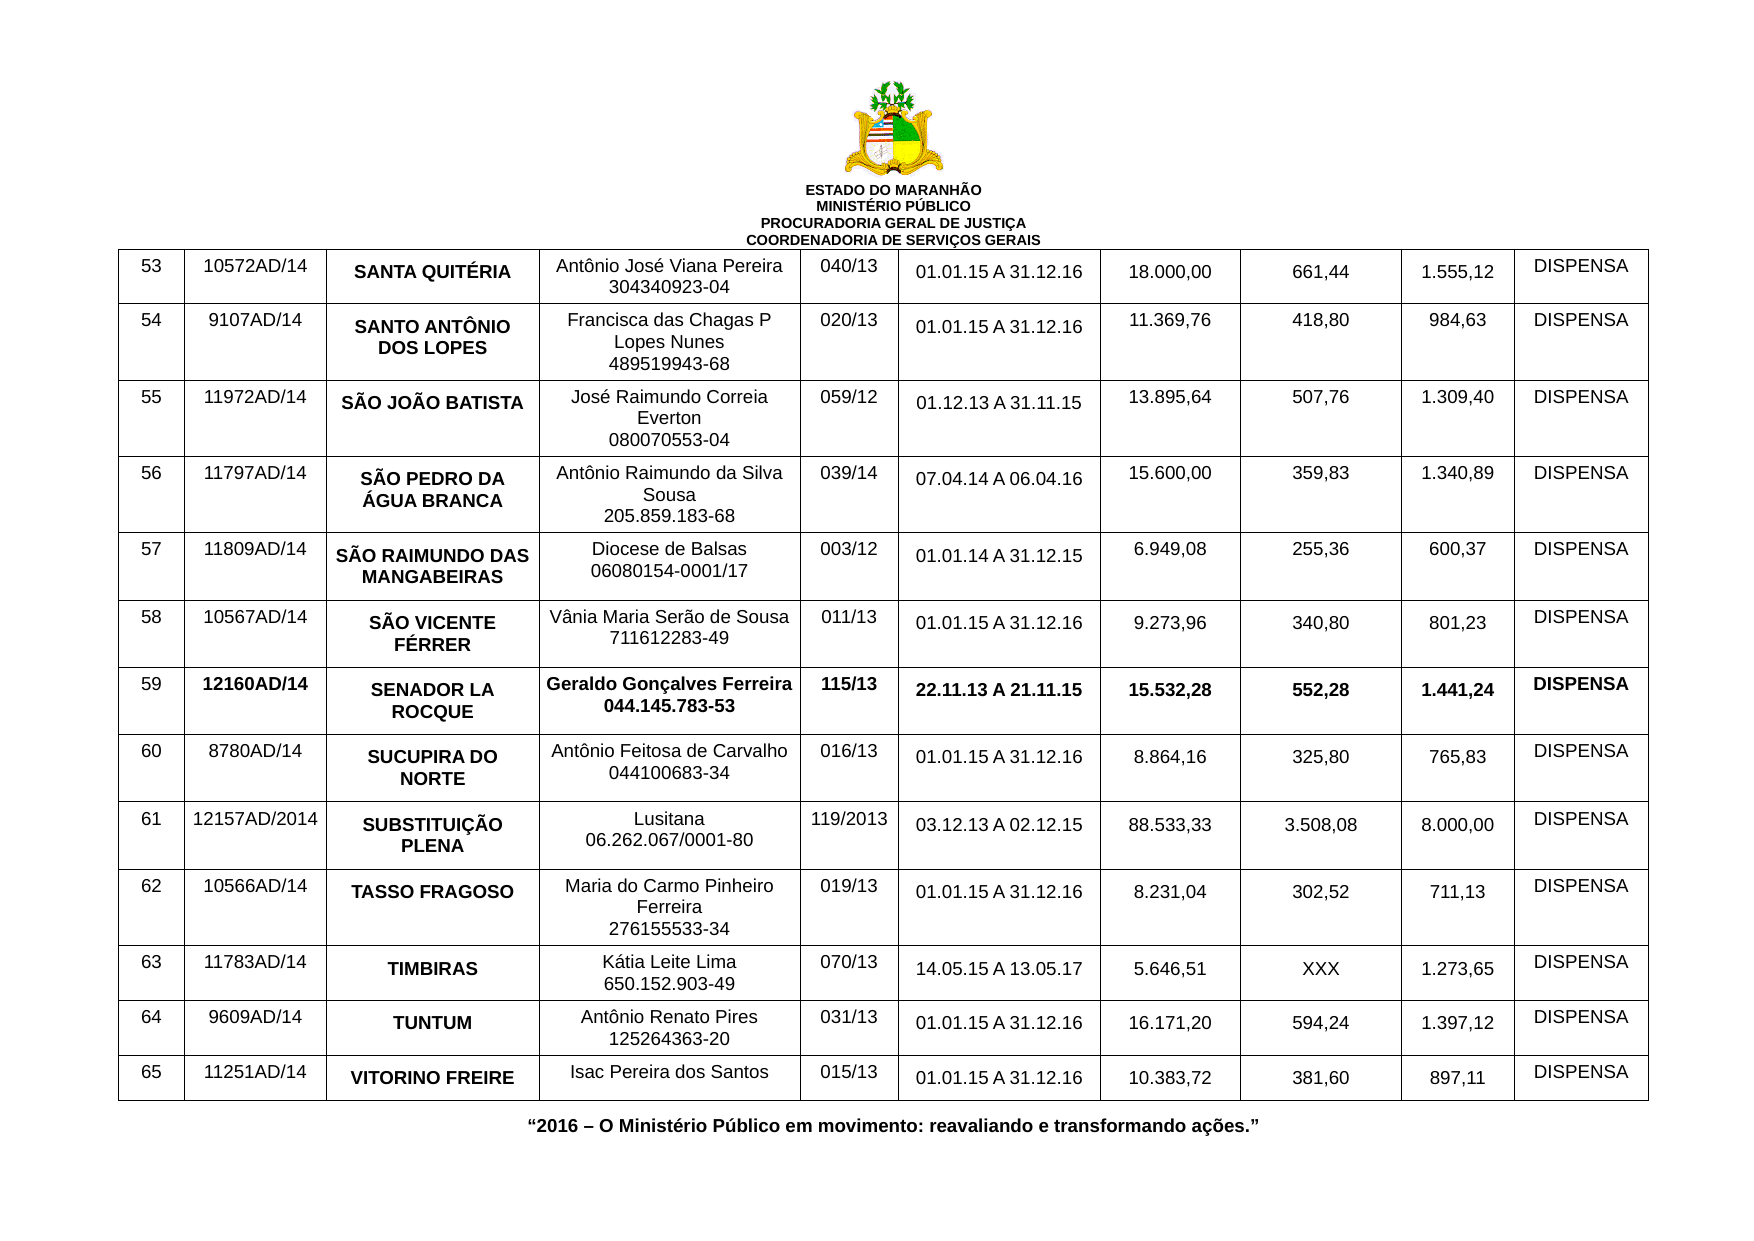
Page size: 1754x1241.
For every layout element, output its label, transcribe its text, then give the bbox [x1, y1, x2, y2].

table_cell José Raimundo Correia Everton 080070553-04 [540, 381, 800, 456]
table_cell 8.864,16 [1101, 735, 1240, 801]
table_cell 1.555,12 [1402, 250, 1514, 303]
table_cell 031/13 [801, 1001, 898, 1055]
table_cell 8780AD/14 [185, 735, 326, 801]
table_cell 016/13 [801, 735, 898, 801]
table_cell 302,52 [1241, 870, 1401, 945]
table_cell 53 [119, 250, 184, 303]
table_cell 12160AD/14 [185, 668, 326, 734]
table_cell 01.01.15 A 31.12.16 [899, 601, 1100, 667]
table_cell 01.01.15 A 31.12.16 [899, 1001, 1100, 1055]
table_cell 15.600,00 [1101, 457, 1240, 532]
picture [839, 75, 948, 182]
table_cell 507,76 [1241, 381, 1401, 456]
table_cell 22.11.13 A 21.11.15 [899, 668, 1100, 734]
table_cell SÃO RAIMUNDO DAS MANGABEIRAS [327, 533, 539, 599]
table_cell 10566AD/14 [185, 870, 326, 945]
table_cell 039/14 [801, 457, 898, 532]
table_cell DISPENSA [1515, 668, 1648, 734]
table_cell 340,80 [1241, 601, 1401, 667]
table_cell Geraldo Gonçalves Ferreira 044.145.783-53 [540, 668, 800, 734]
table_cell 711,13 [1402, 870, 1514, 945]
table_cell 255,36 [1241, 533, 1401, 599]
table_cell 115/13 [801, 668, 898, 734]
table_cell DISPENSA [1515, 250, 1648, 303]
table_cell 1.309,40 [1402, 381, 1514, 456]
table_cell 661,44 [1241, 250, 1401, 303]
table_cell DISPENSA [1515, 533, 1648, 599]
table_cell 9107AD/14 [185, 304, 326, 379]
table_cell DISPENSA [1515, 1056, 1648, 1100]
table_cell SUCUPIRA DO NORTE [327, 735, 539, 801]
table_cell 01.01.15 A 31.12.16 [899, 870, 1100, 945]
table_cell SENADOR LA ROCQUE [327, 668, 539, 734]
table_cell 63 [119, 946, 184, 1000]
table_cell 88.533,33 [1101, 802, 1240, 869]
table_cell TASSO FRAGOSO [327, 870, 539, 945]
table_cell 8.231,04 [1101, 870, 1240, 945]
table_cell Isac Pereira dos Santos [540, 1056, 800, 1100]
table_cell 64 [119, 1001, 184, 1055]
table_cell 359,83 [1241, 457, 1401, 532]
table_cell 01.01.15 A 31.12.16 [899, 735, 1100, 801]
table_cell 119/2013 [801, 802, 898, 869]
table_cell 8.000,00 [1402, 802, 1514, 869]
table_cell SÃO PEDRO DA ÁGUA BRANCA [327, 457, 539, 532]
table_cell 11809AD/14 [185, 533, 326, 599]
table_cell 897,11 [1402, 1056, 1514, 1100]
table_cell 01.01.15 A 31.12.16 [899, 304, 1100, 379]
table_cell Francisca das Chagas P Lopes Nunes 489519943-68 [540, 304, 800, 379]
table_cell SÃO JOÃO BATISTA [327, 381, 539, 456]
table_cell 55 [119, 381, 184, 456]
table_cell DISPENSA [1515, 601, 1648, 667]
table_cell DISPENSA [1515, 457, 1648, 532]
table_cell DISPENSA [1515, 870, 1648, 945]
table_cell 62 [119, 870, 184, 945]
table_cell 14.05.15 A 13.05.17 [899, 946, 1100, 1000]
table_cell Lusitana 06.262.067/0001-80 [540, 802, 800, 869]
table_cell 9.273,96 [1101, 601, 1240, 667]
table_cell SANTA QUITÉRIA [327, 250, 539, 303]
table_cell Antônio José Viana Pereira 304340923-04 [540, 250, 800, 303]
table_cell Antônio Raimundo da Silva Sousa 205.859.183-68 [540, 457, 800, 532]
table_cell 12157AD/2014 [185, 802, 326, 869]
table_cell 325,80 [1241, 735, 1401, 801]
table_cell 984,63 [1402, 304, 1514, 379]
table_cell 765,83 [1402, 735, 1514, 801]
table_cell 11.369,76 [1101, 304, 1240, 379]
table_cell 01.01.15 A 31.12.16 [899, 1056, 1100, 1100]
table_cell Kátia Leite Lima 650.152.903-49 [540, 946, 800, 1000]
table_cell 59 [119, 668, 184, 734]
table_cell 1.340,89 [1402, 457, 1514, 532]
table_cell Vânia Maria Serão de Sousa 711612283-49 [540, 601, 800, 667]
table_cell 011/13 [801, 601, 898, 667]
table_cell 10567AD/14 [185, 601, 326, 667]
table_cell 61 [119, 802, 184, 869]
table_cell VITORINO FREIRE [327, 1056, 539, 1100]
table_cell 54 [119, 304, 184, 379]
table_cell 11783AD/14 [185, 946, 326, 1000]
table_cell Antônio Renato Pires 125264363-20 [540, 1001, 800, 1055]
table_cell TIMBIRAS [327, 946, 539, 1000]
table_cell 801,23 [1402, 601, 1514, 667]
table_cell 13.895,64 [1101, 381, 1240, 456]
table_cell 11251AD/14 [185, 1056, 326, 1100]
table_cell 019/13 [801, 870, 898, 945]
table_cell 11797AD/14 [185, 457, 326, 532]
table_cell 58 [119, 601, 184, 667]
table_cell 1.397,12 [1402, 1001, 1514, 1055]
table_cell 01.12.13 A 31.11.15 [899, 381, 1100, 456]
table_cell TUNTUM [327, 1001, 539, 1055]
table_cell SÃO VICENTE FÉRRER [327, 601, 539, 667]
table_cell 15.532,28 [1101, 668, 1240, 734]
table_cell 003/12 [801, 533, 898, 599]
table_cell 059/12 [801, 381, 898, 456]
table_cell DISPENSA [1515, 802, 1648, 869]
table_cell 03.12.13 A 02.12.15 [899, 802, 1100, 869]
table_cell 020/13 [801, 304, 898, 379]
table_cell 1.273,65 [1402, 946, 1514, 1000]
table_cell SUBSTITUIÇÃO PLENA [327, 802, 539, 869]
table_cell Antônio Feitosa de Carvalho 044100683-34 [540, 735, 800, 801]
table_cell DISPENSA [1515, 735, 1648, 801]
table_cell SANTO ANTÔNIO DOS LOPES [327, 304, 539, 379]
table_cell 015/13 [801, 1056, 898, 1100]
table_cell 070/13 [801, 946, 898, 1000]
table_cell 040/13 [801, 250, 898, 303]
table_cell 594,24 [1241, 1001, 1401, 1055]
table_cell 10.383,72 [1101, 1056, 1240, 1100]
table_cell 01.01.15 A 31.12.16 [899, 250, 1100, 303]
table_cell 01.01.14 A 31.12.15 [899, 533, 1100, 599]
table_cell 56 [119, 457, 184, 532]
table_cell 10572AD/14 [185, 250, 326, 303]
table_cell 3.508,08 [1241, 802, 1401, 869]
table_cell 6.949,08 [1101, 533, 1240, 599]
table_cell 5.646,51 [1101, 946, 1240, 1000]
table_cell 552,28 [1241, 668, 1401, 734]
table_cell XXX [1241, 946, 1401, 1000]
table_cell 418,80 [1241, 304, 1401, 379]
table_cell 600,37 [1402, 533, 1514, 599]
table_cell 60 [119, 735, 184, 801]
table_cell DISPENSA [1515, 381, 1648, 456]
table_cell DISPENSA [1515, 946, 1648, 1000]
table_cell Maria do Carmo Pinheiro Ferreira 276155533-34 [540, 870, 800, 945]
table_cell 16.171,20 [1101, 1001, 1240, 1055]
table_cell 381,60 [1241, 1056, 1401, 1100]
table_cell DISPENSA [1515, 304, 1648, 379]
table_cell 18.000,00 [1101, 250, 1240, 303]
table_cell 07.04.14 A 06.04.16 [899, 457, 1100, 532]
table_cell 65 [119, 1056, 184, 1100]
table_cell 9609AD/14 [185, 1001, 326, 1055]
table_cell 11972AD/14 [185, 381, 326, 456]
table_cell 1.441,24 [1402, 668, 1514, 734]
table_cell Diocese de Balsas 06080154-0001/17 [540, 533, 800, 599]
table_cell DISPENSA [1515, 1001, 1648, 1055]
table_cell 57 [119, 533, 184, 599]
